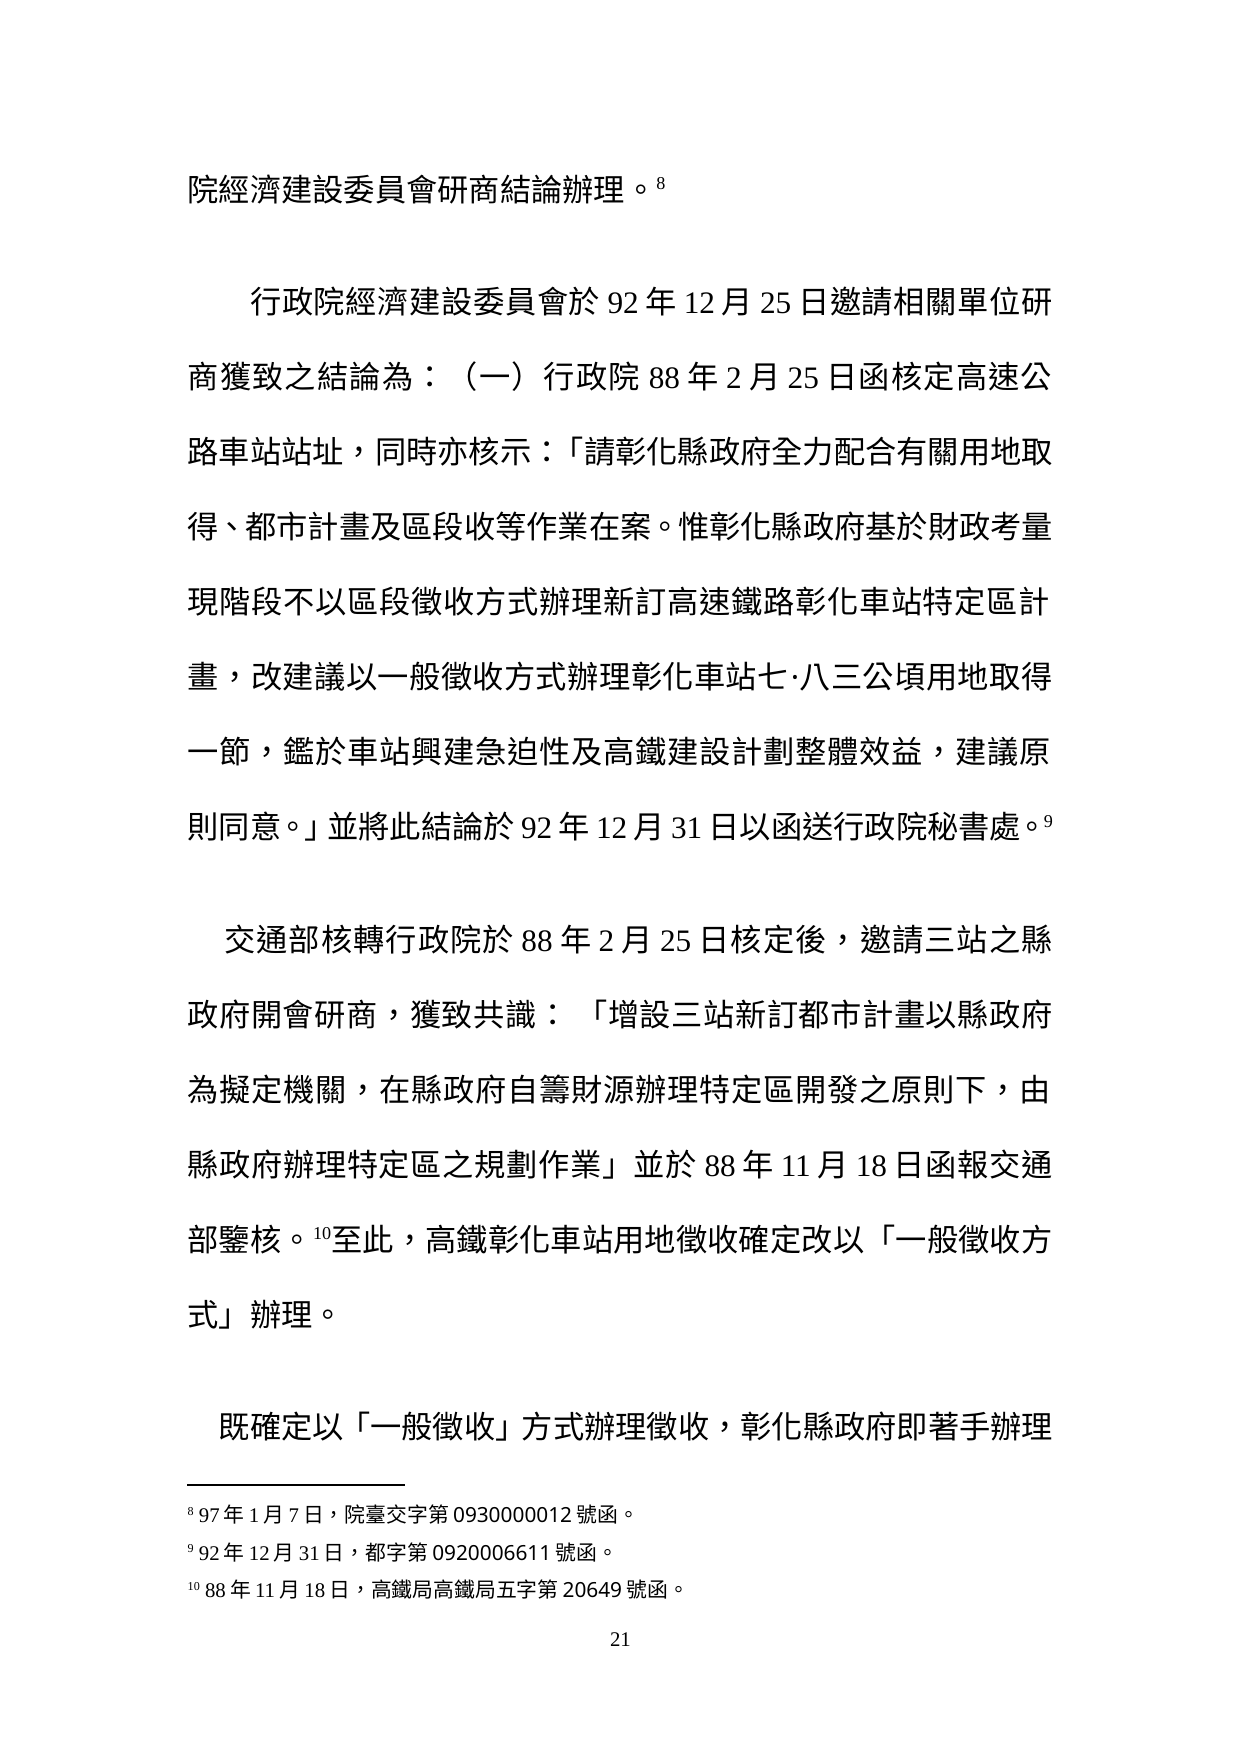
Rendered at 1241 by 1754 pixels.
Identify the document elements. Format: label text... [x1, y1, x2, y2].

text 88年11月18日，高鐵局高鐵局五字第20649號函。 [187, 1566, 1045, 1604]
text 行政院經濟建設委員會於92年12月25日邀請相關單位研商獲致之結論為：（一）行政院88年2月25日函核定高速公路車站站址，同時亦核示：「請彰化縣政府全力配合有關用地取得、都市計畫及區段收等作業在案。惟彰化縣政府基於財政考量，現階段不以區段徵收方式辦理新訂高速鐵路彰化車站特定區計畫，改建議以一般徵收方式辦理彰化車站七·八三公頃用地取得一節，鑑於車站興建急迫性及高鐵建設計劃整體效益，建議原則同意。」並將此結論於92年12月31日以函送行政院秘書處。 [187, 262, 1053, 862]
text 既確定以「一般徵收」方式辦理徵收，彰化縣政府即著手辦理徵收公告，於 94年8月10日公告高速鐵路彰化站之徵收案。公告徵收內容為「交通部高速鐵路工程局辦理台灣西部走廊高速鐵彰化車站工程，徵收坐落本縣田中鎮卓乃潭段 499－24地號等32筆土地，合計面積5.5703公頃，並一併徵收其土地改良物。」，公告期日為30天，自94年8月12日起至94年9月11日止。此項公告乃依據土地徵收條例第18條暨施行細則第21 條，與內政部94年7月26日核准徵收之函辦理，符合徵收相關法令之規定辦理，具有一定的行政效力。其中說明在高鐵彰化站一案中，交通部高速鐵路工程局為需用土地人，興辦事業類別為「交通事業」，為補償土地所有權人，其地價補償費係依照94年公告土地現值加四成計算，以現金補償方式發放徵收補償費。 [187, 1387, 1053, 1462]
text 97年1月7日，院臺交字第0930000012號函。 [187, 1491, 1045, 1529]
text 經交通部呈報行政院後，93年1月7日行政院以函復交通部：所報高鐵車站用地擬改以一般徵收方式辦理取得一案，請照本院經濟建設委員會研商結論辦理。 [187, 150, 1053, 225]
text 92年12月31日，都字第0920006611號函。 [187, 1529, 1045, 1566]
text 交通部核轉行政院於88年2月25日核定後，邀請三站之縣政府開會研商，獲致共識： 「增設三站新訂都市計畫以縣政府為擬定機關，在縣政府自籌財源辦理特定區開發之原則下，由縣政府辦理特定區之規劃作業」並於88年11月18日函報交通部鑒核。至此，高鐵彰化車站用地徵收確定改以「一般徵收方式」辦理。 [187, 900, 1053, 1350]
